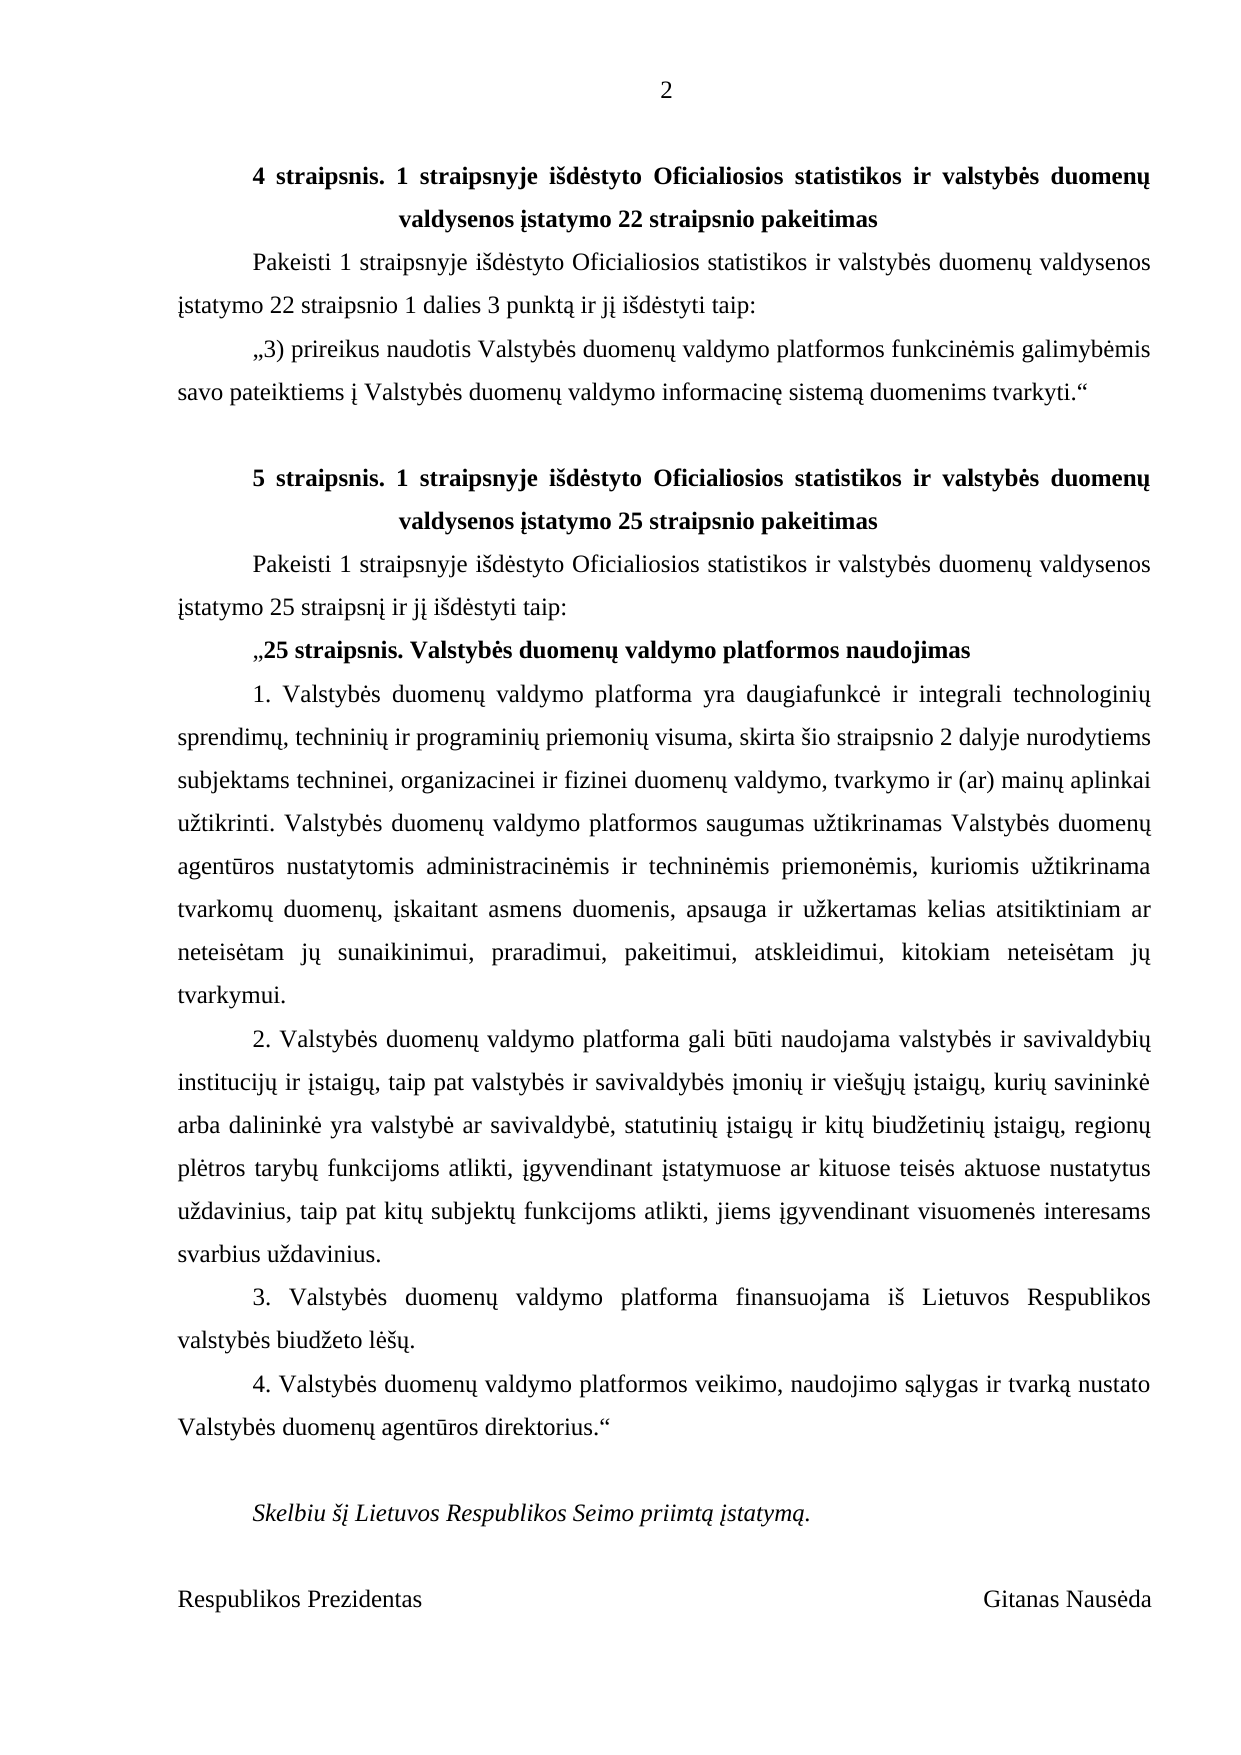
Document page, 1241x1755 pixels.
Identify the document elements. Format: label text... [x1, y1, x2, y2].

text 4 straipsnis. 1 straipsnyje išdėstyto Oficialiosios statistikos ir valstybės duomenų valdysenos įstatymo 22 straipsnio pakeitimas [252, 161, 1152, 233]
text Pakeisti 1 straipsnyje išdėstyto Oficialiosios statistikos ir valstybės duomenų valdysenos įstatymo 22 straipsnio 1 dalies 3 punktą ir jį išdėstyti taip: [177, 247, 1152, 319]
text 3. Valstybės duomenų valdymo platforma finansuojama iš Lietuvos Respublikos valstybės biudžeto lėšų. [177, 1282, 1152, 1354]
text 4. Valstybės duomenų valdymo platformos veikimo, naudojimo sąlygas ir tvarką nustato Valstybės duomenų agentūros direktorius.“ [177, 1369, 1152, 1441]
text „25 straipsnis. Valstybės duomenų valdymo platformos naudojimas [177, 636, 1152, 664]
text Pakeisti 1 straipsnyje išdėstyto Oficialiosios statistikos ir valstybės duomenų valdysenos įstatymo 25 straipsnį ir jį išdėstyti taip: [177, 549, 1152, 621]
text 2. Valstybės duomenų valdymo platforma gali būti naudojama valstybės ir savivaldybių institucijų ir įstaigų, taip pat valstybės ir savivaldybės įmonių ir viešųjų įstaigų, kurių savininkė arba dalininkė yra valstybė ar savivaldybė, statutinių įstaigų ir kitų biudžetinių įstaigų, regionų plėtros tarybų funkcijoms atlikti, įgyvendinant įstatymuose ar kituose teisės aktuose nustatytus uždavinius, taip pat kitų subjektų funkcijoms atlikti, jiems įgyvendinant visuomenės interesams svarbius uždavinius. [177, 1024, 1152, 1268]
text Respublikos Prezidentas Gitanas Nausėda [177, 1584, 1152, 1613]
text 5 straipsnis. 1 straipsnyje išdėstyto Oficialiosios statistikos ir valstybės duomenų valdysenos įstatymo 25 straipsnio pakeitimas [252, 463, 1152, 535]
text Skelbiu šį Lietuvos Respublikos Seimo priimtą įstatymą. [177, 1498, 1152, 1527]
text 1. Valstybės duomenų valdymo platforma yra daugiafunkcė ir integrali technologinių sprendimų, techninių ir programinių priemonių visuma, skirta šio straipsnio 2 dalyje nurodytiems subjektams techninei, organizacinei ir fizinei duomenų valdymo, tvarkymo ir (ar) mainų aplinkai užtikrinti. Valstybės duomenų valdymo platformos saugumas užtikrinamas Valstybės duomenų agentūros nustatytomis administracinėmis ir techninėmis priemonėmis, kuriomis užtikrinama tvarkomų duomenų, įskaitant asmens duomenis, apsauga ir užkertamas kelias atsitiktiniam ar neteisėtam jų sunaikinimui, praradimui, pakeitimui, atskleidimui, kitokiam neteisėtam jų tvarkymui. [177, 679, 1152, 1009]
text „3) prireikus naudotis Valstybės duomenų valdymo platformos funkcinėmis galimybėmis savo pateiktiems į Valstybės duomenų valdymo informacinę sistemą duomenims tvarkyti.“ [177, 334, 1152, 406]
